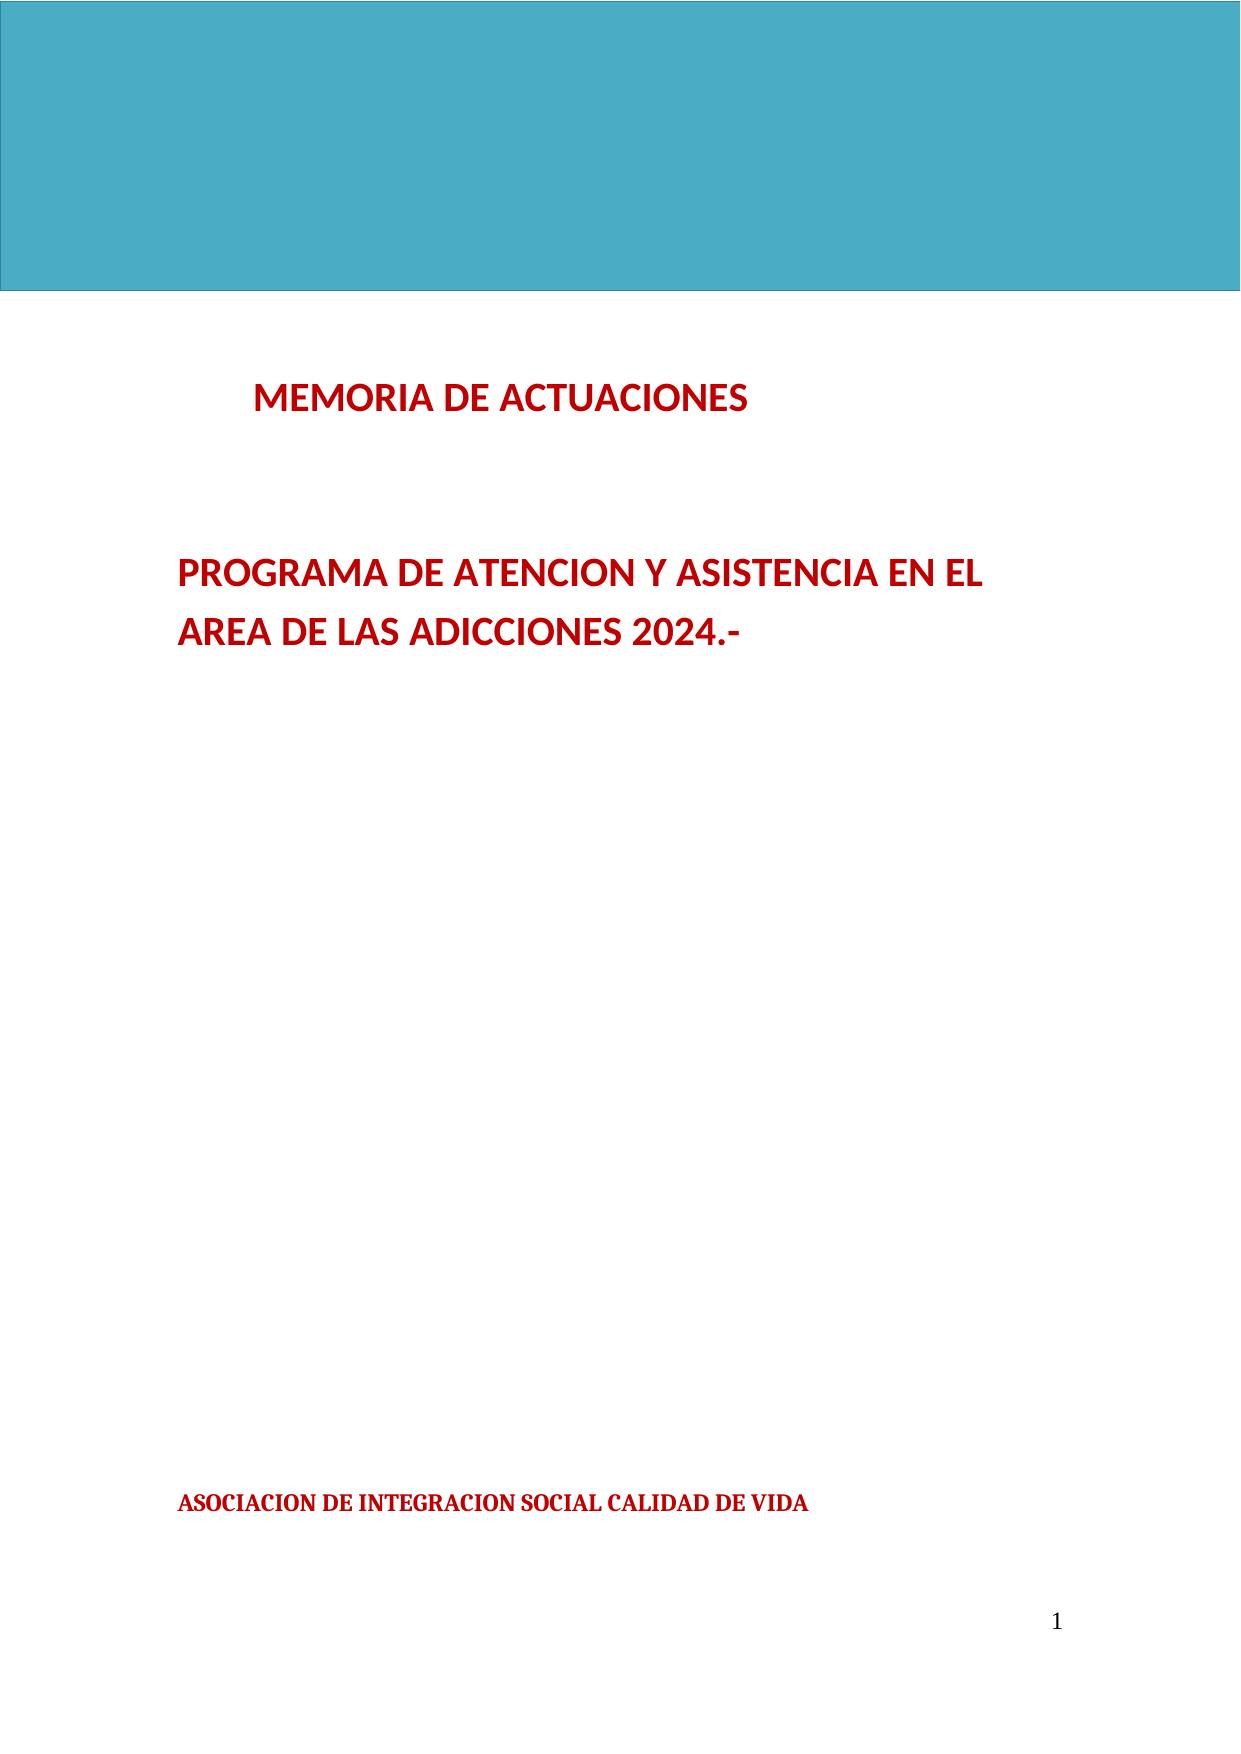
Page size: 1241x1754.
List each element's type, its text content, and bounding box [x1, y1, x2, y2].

text MEMORIA DE ACTUACIONES [177, 371, 1063, 422]
text PROGRAMA DE ATENCION Y ASISTENCIA EN EL AREA DE LAS ADICCIONES 2024.- [177, 546, 1063, 656]
text ASOCIACION DE INTEGRACION SOCIAL CALIDAD DE VIDA [177, 1489, 1063, 1517]
